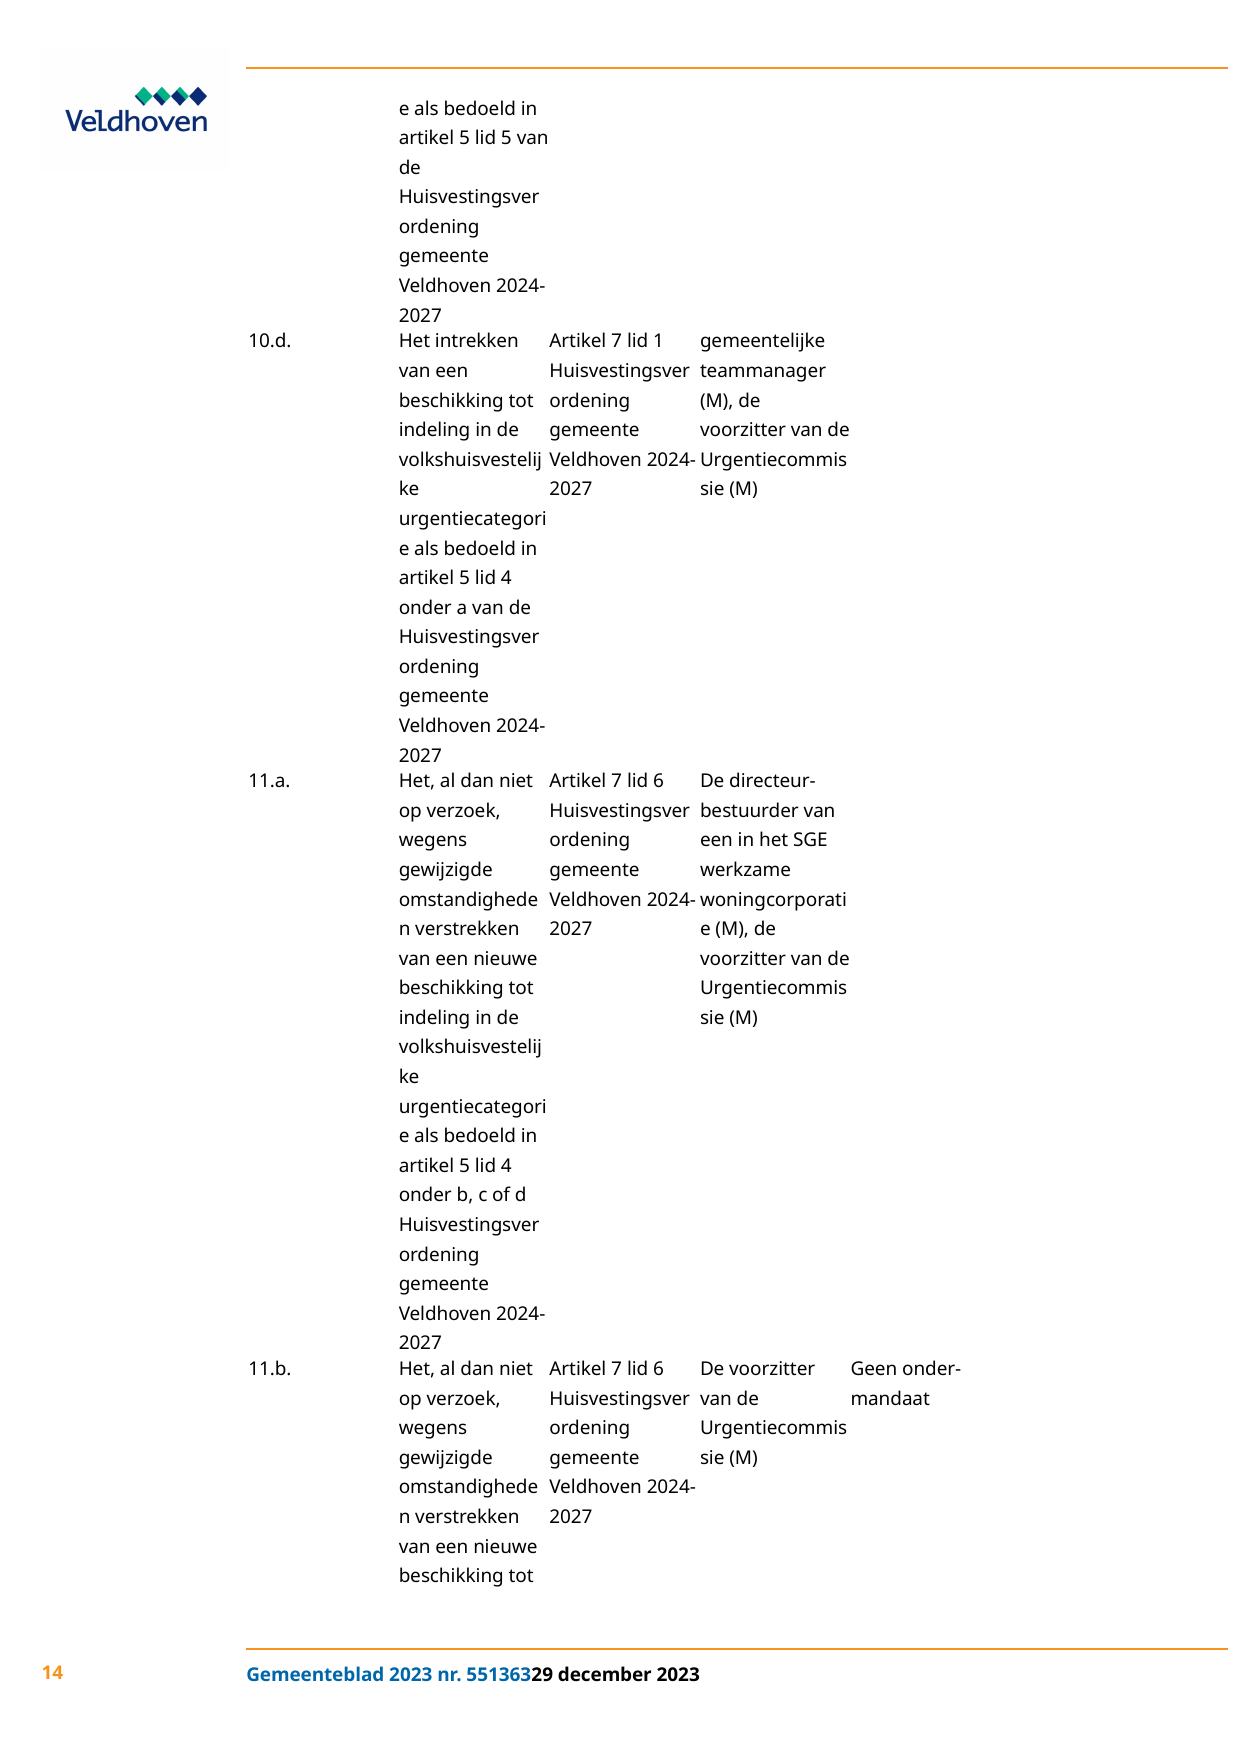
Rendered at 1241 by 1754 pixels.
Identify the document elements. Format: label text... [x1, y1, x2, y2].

table_cell De voorzitter van de Urgentiecommissie (M) [700, 1355, 850, 1588]
table_cell [700, 95, 850, 328]
table_cell [850, 328, 1001, 767]
table_cell [549, 95, 700, 328]
table_cell [1001, 328, 1152, 767]
table_cell Het intrekken van een beschikking tot indeling in de volkshuisvestelijke urgentiecategorie als bedoeld in artikel 5 lid 4 onder a van de Huisvestingsverordening gemeente Veldhoven 2024-2027 [399, 328, 549, 767]
table_cell gemeentelijke teammanager (M), de voorzitter van de Urgentiecommissie (M) [700, 328, 850, 767]
table_cell [1001, 1355, 1152, 1588]
table_cell Artikel 7 lid 6 Huisvestingsverordening gemeente Veldhoven 2024-2027 [549, 768, 700, 1355]
table_cell Artikel 7 lid 1 Huisvestingsverordening gemeente Veldhoven 2024-2027 [549, 328, 700, 767]
table_cell [1001, 95, 1152, 328]
table_cell [248, 95, 398, 328]
table_cell [850, 768, 1001, 1355]
table_cell 10.d. [248, 328, 398, 767]
table_cell [1001, 768, 1152, 1355]
picture [41, 47, 231, 172]
table_cell Het, al dan niet op verzoek, wegens gewijzigde omstandigheden verstrekken van een nieuwe beschikking tot [399, 1355, 549, 1588]
table_cell 11.b. [248, 1355, 398, 1588]
table_cell e als bedoeld in artikel 5 lid 5 van de Huisvestingsverordening gemeente Veldhoven 2024-2027 [399, 95, 549, 328]
table_cell 11.a. [248, 768, 398, 1355]
table_cell Geen onder-mandaat [850, 1355, 1001, 1588]
table_cell De directeur-bestuurder van een in het SGE werkzame woningcorporatie (M), de voorzitter van de Urgentiecommissie (M) [700, 768, 850, 1355]
table_cell Het, al dan niet op verzoek, wegens gewijzigde omstandigheden verstrekken van een nieuwe beschikking tot indeling in de volkshuisvestelijke urgentiecategorie als bedoeld in artikel 5 lid 4 onder b, c of d Huisvestingsverordening gemeente Veldhoven 2024-2027 [399, 768, 549, 1355]
table_cell [850, 95, 1001, 328]
table_cell Artikel 7 lid 6 Huisvestingsverordening gemeente Veldhoven 2024-2027 [549, 1355, 700, 1588]
